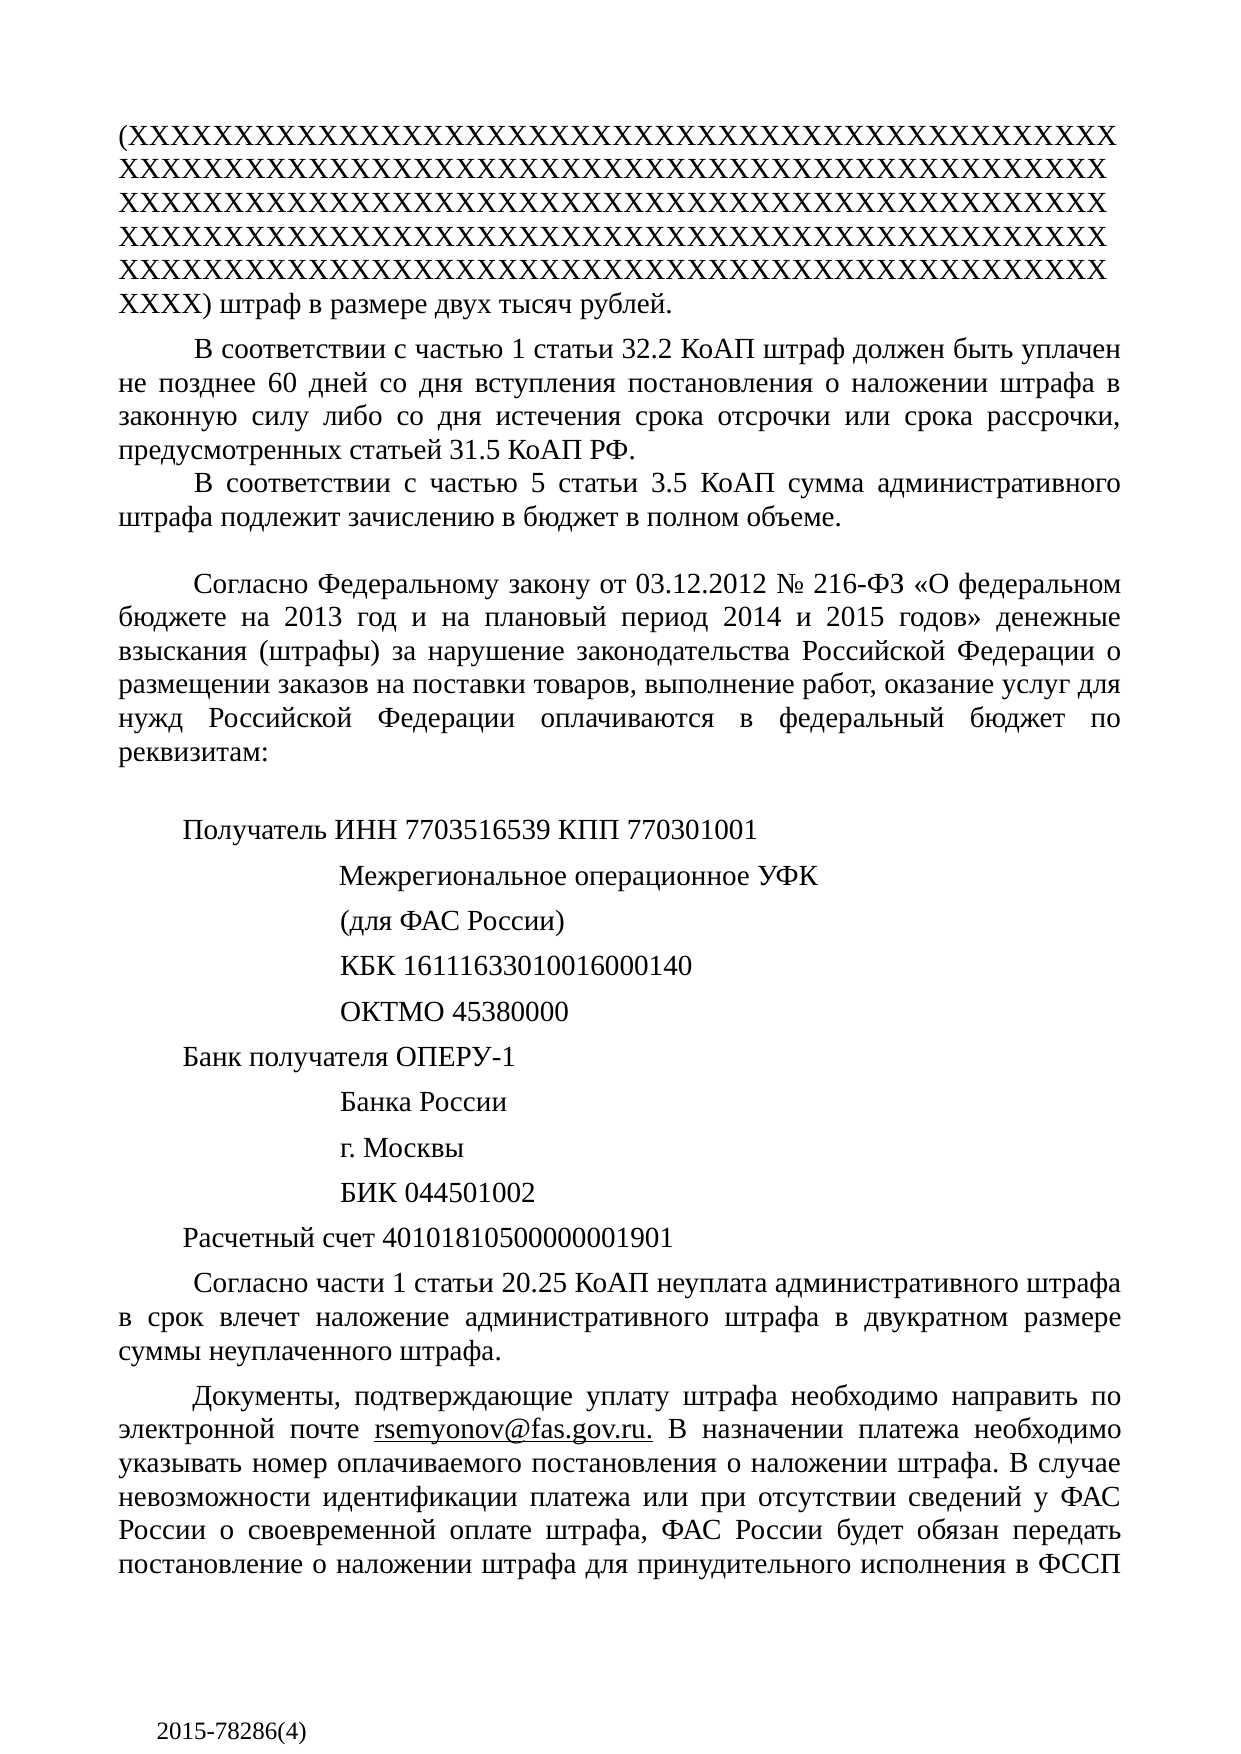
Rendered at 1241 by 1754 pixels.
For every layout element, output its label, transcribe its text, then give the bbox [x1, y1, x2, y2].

text БИК 044501002 [118, 1175, 1122, 1208]
text В соответствии с частью 5 статьи 3.5 КоАП сумма административного штрафа подлежит зачислению в бюджет в полном объеме. [118, 465, 1122, 532]
text Документы, подтверждающие уплату штрафа необходимо направить по электронной почте rsemyonov@fas.gov.ru. В назначении платежа необходимо указывать номер оплачиваемого постановления о наложении штрафа. В случае невозможности идентификации платежа или при отсутствии сведений у ФАС России о своевременной оплате штрафа, ФАС России будет обязан передать постановление о наложении штрафа для принудительного исполнения в ФССП [118, 1378, 1122, 1579]
text Межрегиональное операционное УФК [118, 858, 1122, 891]
text ОКТМО 45380000 [118, 994, 1122, 1027]
text Получатель ИНН 7703516539 КПП 770301001 [118, 812, 1122, 846]
text В соответствии с частью 1 статьи 32.2 КоАП штраф должен быть уплачен не позднее 60 дней со дня вступления постановления о наложении штрафа в законную силу либо со дня истечения срока отсрочки или срока рассрочки, предусмотренных статьей 31.5 КоАП РФ. [118, 331, 1122, 465]
text Расчетный счет 40101810500000001901 [118, 1220, 1122, 1254]
text Согласно Федеральному закону от 03.12.2012 № 216-ФЗ «О федеральном бюджете на 2013 год и на плановый период 2014 и 2015 годов» денежные взыскания (штрафы) за нарушение законодательства Российской Федерации о размещении заказов на поставки товаров, выполнение работ, оказание услуг для нужд Российской Федерации оплачиваются в федеральный бюджет по реквизитам: [118, 566, 1122, 767]
text (для ФАС России) [118, 903, 1122, 937]
text Банка России [118, 1084, 1122, 1118]
text Банк получателя ОПЕРУ-1 [118, 1039, 1122, 1073]
list (XXXXXXXXXXXXXXXXXXXXXXXXXXXXXXXXXXXXXXXXXXXXXXXXXXXXXXXXXXXXXXXXXXXXXXXXXXXXXXXXXXXXXXXXXXXXXXXXXXXXXXXXXXXXXXXXXXXXXXXXXXXXXXXXXXXXXXXXXXXXXXXXXXXXXXXXXXXXXXXXXXXXXXXXXXXXXXXXXXXXXXXXXXXXXXXXXXXXXXXXXXXXXXXXXXXXXXXXXXXXXXXXXXXXXXXXXXXXXXX) штраф в размере двух тысяч рублей. [118, 118, 1122, 319]
text г. Москвы [118, 1130, 1122, 1163]
text Согласно части 1 статьи 20.25 КоАП неуплата административного штрафа в срок влечет наложение административного штрафа в двукратном размере суммы неуплаченного штрафа. [118, 1266, 1122, 1366]
text КБК 16111633010016000140 [118, 948, 1122, 982]
